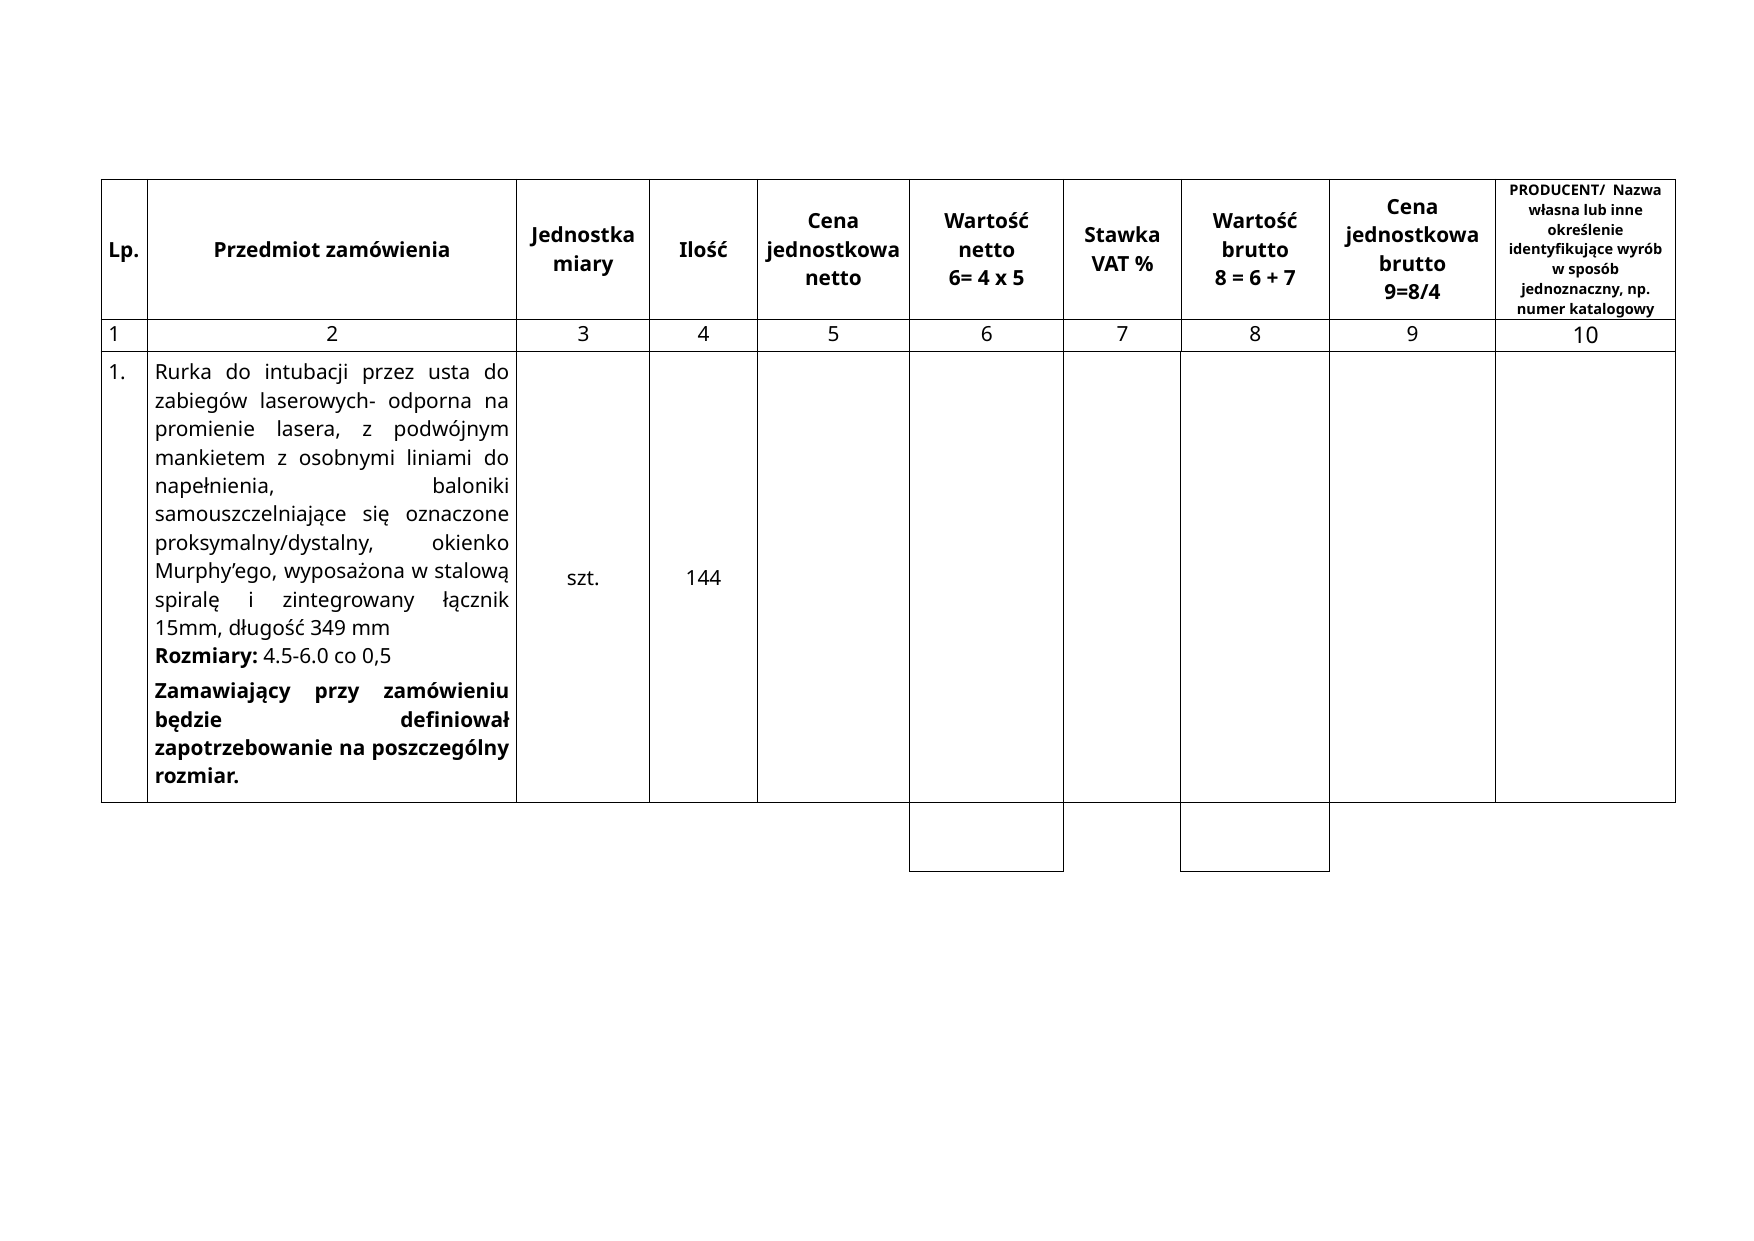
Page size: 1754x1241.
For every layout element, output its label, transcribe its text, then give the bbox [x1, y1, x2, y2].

table_header Wartość brutto 8 = 6 + 7 [1182, 180, 1329, 319]
table_cell 144 [650, 352, 757, 802]
table_cell 2 [148, 320, 516, 351]
table_cell 5 [758, 320, 909, 351]
table_header Jednostka miary [517, 180, 649, 319]
table_cell szt. [517, 352, 649, 802]
table_header Ilość [650, 180, 757, 319]
table_header PRODUCENT/ Nazwa własna lub inne określenie identyfikujące wyrób w sposób jednoznaczny, np. numer katalogowy [1496, 180, 1675, 319]
table_cell 1. [102, 352, 147, 802]
table_cell [1330, 803, 1495, 871]
table_cell [757, 803, 909, 871]
table_cell 6 [910, 320, 1063, 351]
table_cell [1064, 803, 1180, 871]
table_cell 3 [517, 320, 649, 351]
table_cell 4 [650, 320, 757, 351]
table_cell [910, 803, 1063, 871]
table_cell 1 [102, 320, 147, 351]
table_header Cena jednostkowa netto [758, 180, 909, 319]
table_header Przedmiot zamówienia [148, 180, 516, 319]
table_cell 7 [1064, 320, 1181, 351]
table_cell [1181, 352, 1329, 802]
table_cell [1181, 803, 1329, 871]
table_cell [1330, 352, 1495, 802]
table_header Stawka VAT % [1064, 180, 1181, 319]
table_header Lp. [102, 180, 147, 319]
table_cell [910, 352, 1063, 802]
table_header Cena jednostkowa brutto 9=8/4 [1330, 180, 1495, 319]
table_cell [101, 803, 147, 871]
table_cell Rurka do intubacji przez usta do zabiegów laserowych- odporna na promienie lasera, z podwójnym mankietem z osobnymi liniami do napełnienia, baloniki samouszczelniające się oznaczone proksymalny/dystalny, okienko Murphy’ego, wyposażona w stalową spiralę i zintegrowany łącznik 15mm, długość 349 mm Rozmiary: 4.5-6.0 co 0,5 Zamawiający przy zamówieniu będzie definiował zapotrzebowanie na poszczególny rozmiar. [148, 352, 516, 802]
table_cell [758, 352, 909, 802]
table_cell [1496, 352, 1675, 802]
table_cell 9 [1330, 320, 1495, 351]
table_cell [1064, 352, 1180, 802]
table_cell [147, 803, 757, 871]
table_cell 10 [1496, 320, 1675, 351]
table_header Wartość netto 6= 4 x 5 [910, 180, 1063, 319]
table_cell [1495, 803, 1676, 871]
table_cell 8 [1182, 320, 1329, 351]
